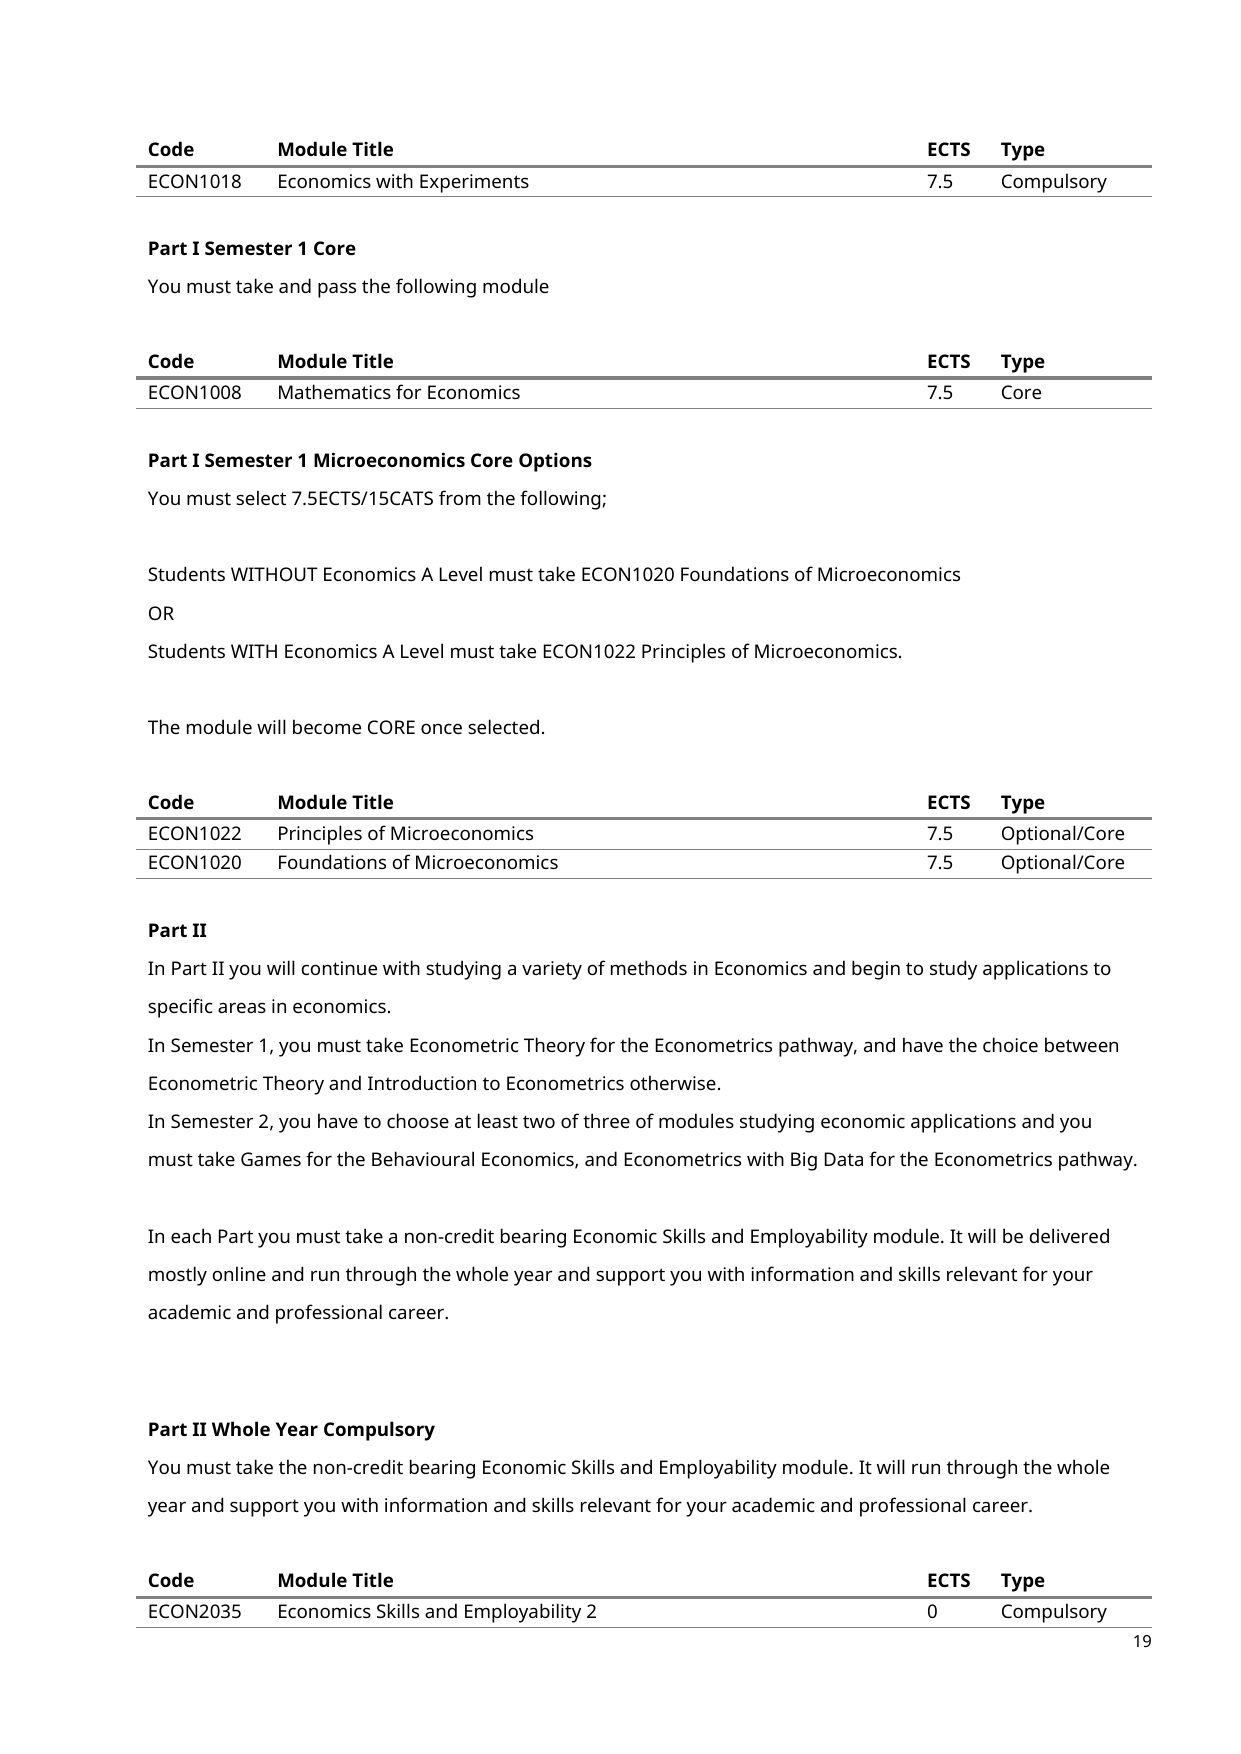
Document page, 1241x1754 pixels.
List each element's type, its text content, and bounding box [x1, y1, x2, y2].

table_cell Core [989, 380, 1152, 408]
table_cell Mathematics for Economics [266, 380, 916, 408]
table_cell ECTS [916, 348, 989, 376]
table_cell ECTS [916, 1567, 989, 1596]
table_cell Part II Whole Year Compulsory You must take the non-credit bearing Economic Skills and Employability module. It will run through the whole year and support you with information and skills relevant for your academic and professional career. [136, 1378, 1152, 1567]
table_cell Type [989, 1567, 1152, 1596]
table_cell Part II In Part II you will continue with studying a variety of methods in Economics and begin to study applications to specific areas in economics. In Semester 1, you must take Econometric Theory for the Econometrics pathway, and have the choice between Econometric Theory and Introduction to Econometrics otherwise. In Semester 2, you have to choose at least two of three of modules studying economic applications and you must take Games for the Behavioural Economics, and Econometrics with Big Data for the Econometrics pathway. In each Part you must take a non-credit bearing Economic Skills and Employability module. It will be delivered mostly online and run through the whole year and support you with information and skills relevant for your academic and professional career. [136, 879, 1152, 1378]
table_cell 7.5 [916, 820, 989, 849]
table_cell 7.5 [916, 380, 989, 408]
table_cell ECTS [916, 137, 989, 165]
table_cell [136, 99, 1152, 137]
table_cell Compulsory [989, 168, 1152, 196]
table_cell Part I Semester 1 Core You must take and pass the following module [136, 197, 1152, 348]
table_cell Principles of Microeconomics [266, 820, 916, 849]
table_cell Module Title [266, 137, 916, 165]
table_cell Code [136, 789, 266, 817]
table_cell Optional/Core [989, 850, 1152, 878]
table_cell ECTS [916, 789, 989, 817]
table_cell Compulsory [989, 1599, 1152, 1627]
table_cell Code [136, 1567, 266, 1596]
table_cell Type [989, 137, 1152, 165]
table_cell Type [989, 348, 1152, 376]
table_cell Module Title [266, 1567, 916, 1596]
table_cell Foundations of Microeconomics [266, 850, 916, 878]
table_cell ECON1008 [136, 380, 266, 408]
table_cell Optional/Core [989, 820, 1152, 849]
table_cell Economics with Experiments [266, 168, 916, 196]
table_cell ECON1022 [136, 820, 266, 849]
table_cell Economics Skills and Employability 2 [266, 1599, 916, 1627]
table_cell 7.5 [916, 168, 989, 196]
table_cell Code [136, 348, 266, 376]
table_cell 7.5 [916, 850, 989, 878]
table_cell ECON1020 [136, 850, 266, 878]
table_cell 0 [916, 1599, 989, 1627]
table_cell Part I Semester 1 Microeconomics Core Options You must select 7.5ECTS/15CATS from the following; Students WITHOUT Economics A Level must take ECON1020 Foundations of Microeconomics OR Students WITH Economics A Level must take ECON1022 Principles of Microeconomics. The module will become CORE once selected. [136, 409, 1152, 789]
table_cell Module Title [266, 348, 916, 376]
table_cell ECON1018 [136, 168, 266, 196]
table_cell Type [989, 789, 1152, 817]
table_cell Code [136, 137, 266, 165]
table_cell ECON2035 [136, 1599, 266, 1627]
table_cell Module Title [266, 789, 916, 817]
